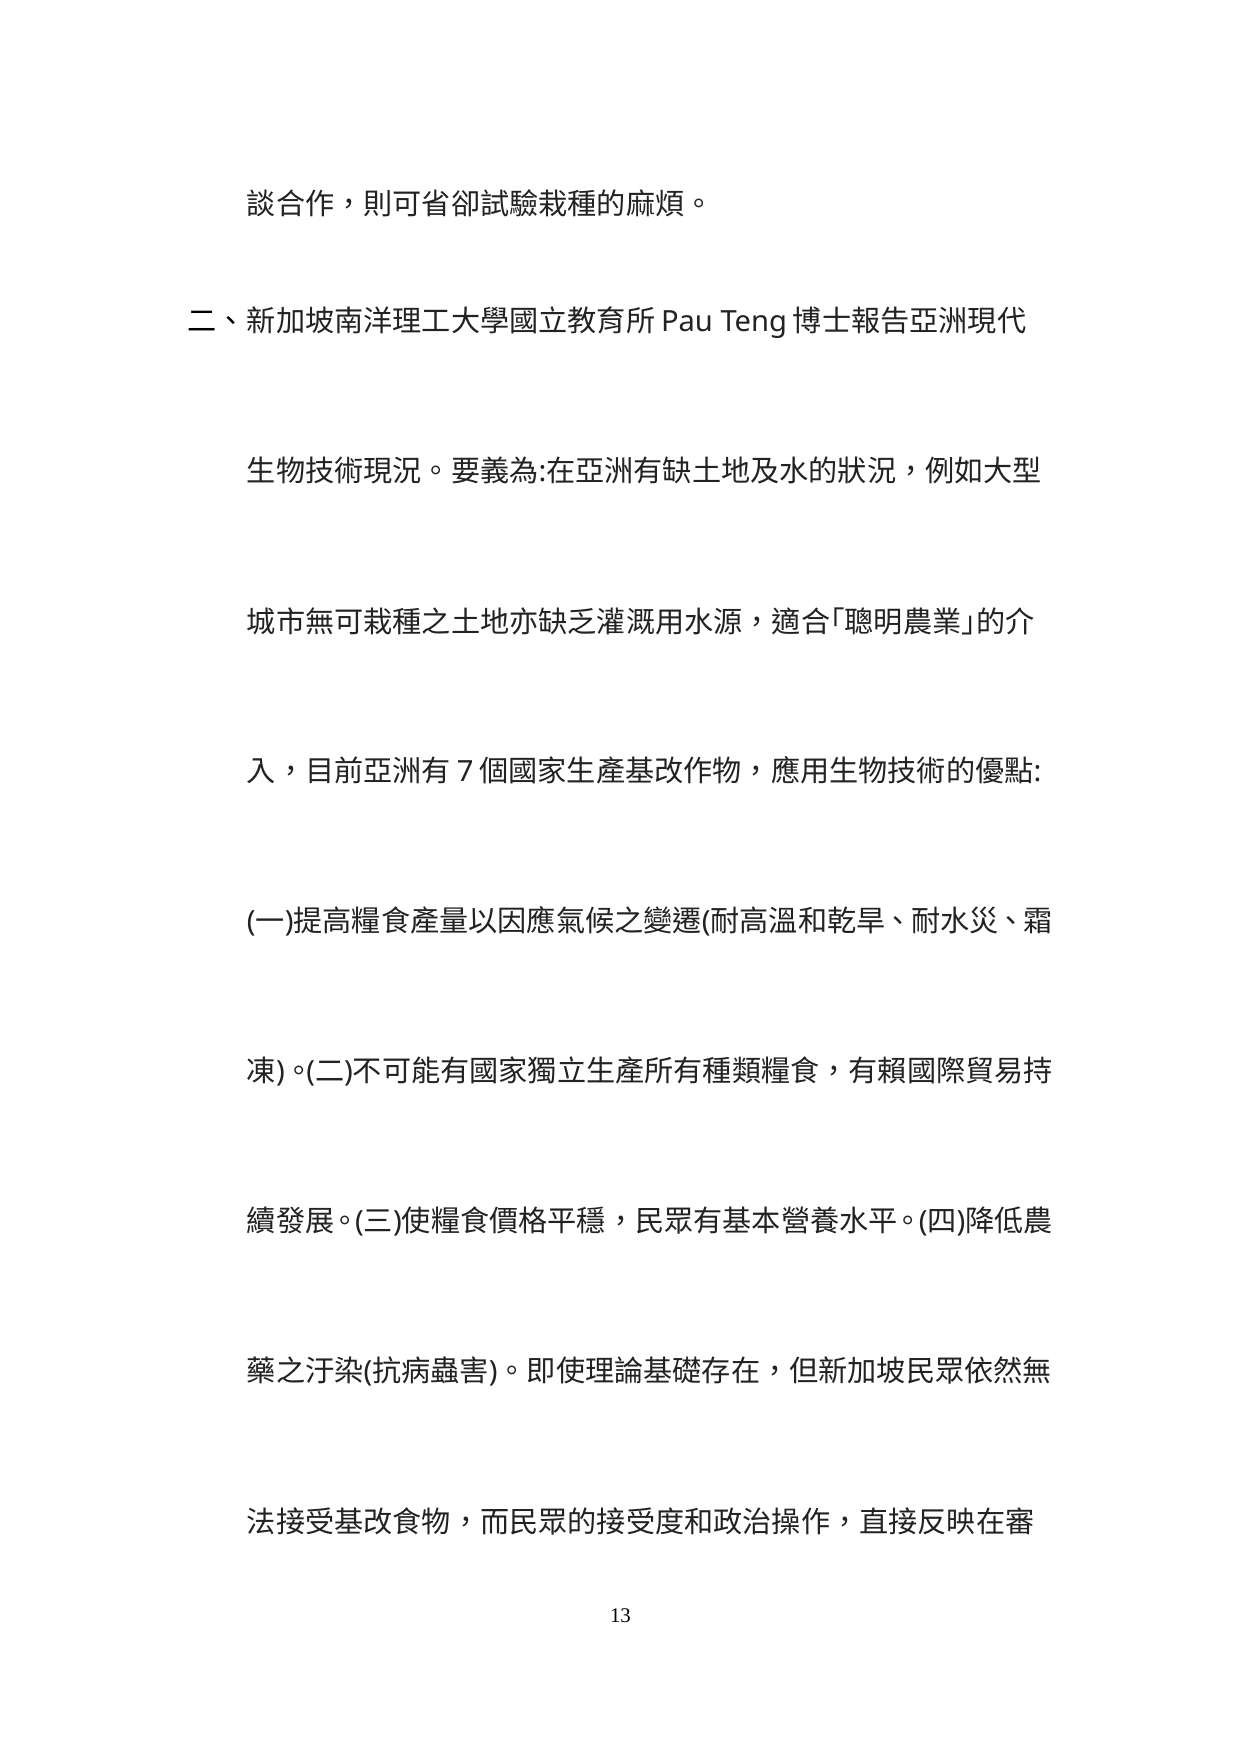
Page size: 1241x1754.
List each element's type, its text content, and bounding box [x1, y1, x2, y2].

list 談合作，則可省卻試驗栽種的麻煩。 [187, 164, 1053, 239]
list 新加坡南洋理工大學國立教育所Pau Teng博士報告亞洲現代生物技術現況。要義為:在亞洲有缺土地及水的狀況，例如大型城市無可栽種之土地亦缺乏灌溉用水源，適合｢聰明農業｣的介入，目前亞洲有7個國家生產基改作物，應用生物技術的優點:(一)提高糧食產量以因應氣候之變遷(耐高溫和乾旱、耐水災、霜凍)。(二)不可能有國家獨立生產所有種類糧食，有賴國際貿易持續發展。(三)使糧食價格平穩，民眾有基本營養水平。(四)降低農藥之汙染(抗病蟲害)。即使理論基礎存在，但新加坡民眾依然無法接受基改食物，而民眾的接受度和政治操作，直接反映在審 [187, 282, 1053, 1557]
